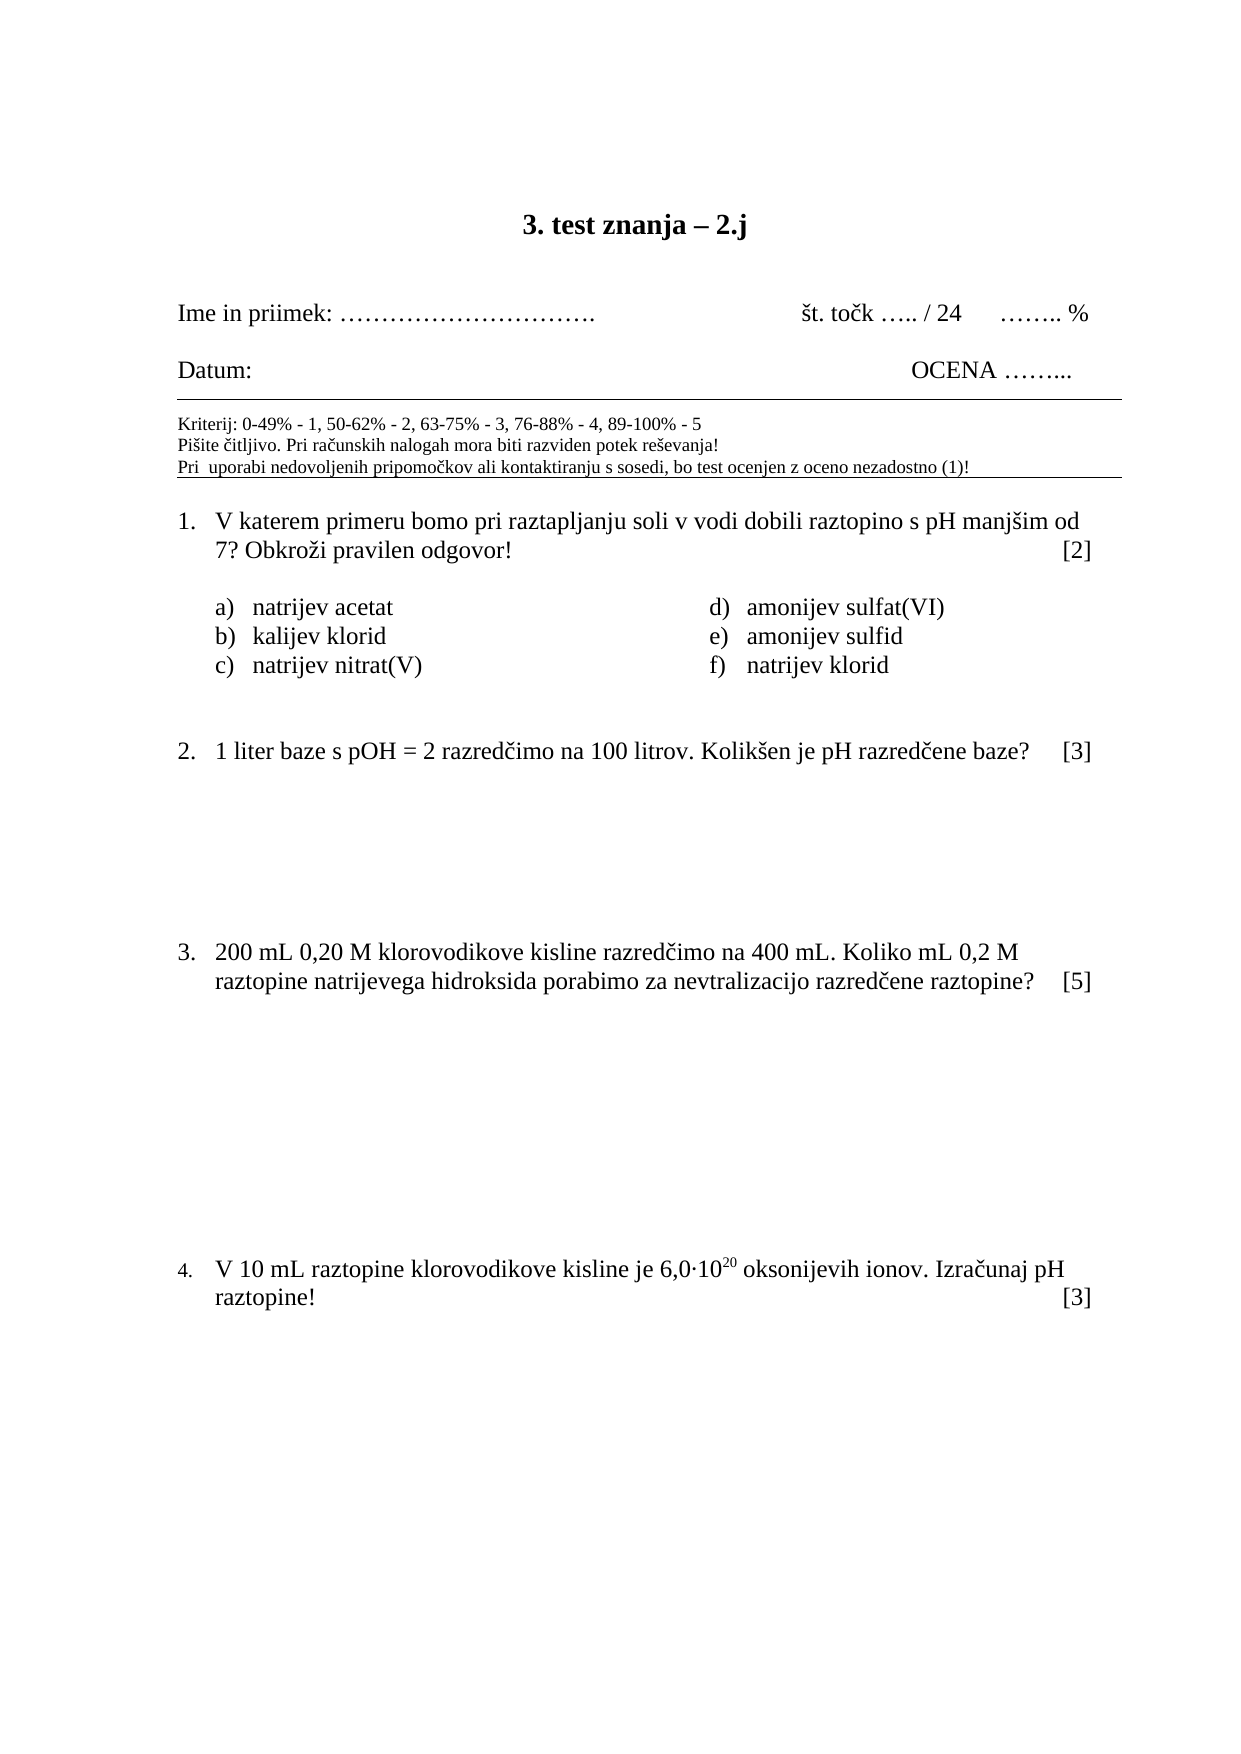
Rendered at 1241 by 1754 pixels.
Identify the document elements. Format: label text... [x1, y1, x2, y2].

list natrijev nitrat(V) [215, 650, 598, 679]
subtitle Ime in priimek: …………………………. št. točk ….. / 24 …….. % [177, 298, 1092, 327]
list natrijev klorid [709, 650, 1092, 679]
text Kriterij: 0-49% - 1, 50-62% - 2, 63-75% - 3, 76-88% - 4, 89-100% - 5 [177, 413, 1092, 434]
list kalijev klorid [215, 621, 598, 650]
list 200 mL 0,20 M klorovodikove kisline razredčimo na 400 mL. Koliko mL 0,2 M raztopine natrijevega hidroksida porabimo za nevtralizacijo razredčene raztopine? [5] [177, 937, 1092, 995]
subtitle 3. test znanja – 2.j [177, 207, 1092, 240]
list 1 liter baze s pOH = 2 razredčimo na 100 litrov. Kolikšen je pH razredčene baze? [3] [177, 736, 1092, 765]
list V katerem primeru bomo pri raztapljanju soli v vodi dobili raztopino s pH manjšim od 7? Obkroži pravilen odgovor! [2] [177, 506, 1092, 564]
list amonijev sulfid [709, 621, 1092, 650]
list amonijev sulfat(VI) [709, 592, 1092, 621]
text Datum: OCENA ……... [177, 355, 1092, 384]
text Pišite čitljivo. Pri računskih nalogah mora biti razviden potek reševanja! [177, 434, 1092, 456]
list natrijev acetat [215, 592, 598, 621]
list V 10 mL raztopine klorovodikove kisline je 6,0∙1020 oksonijevih ionov. Izračunaj pH raztopine! [3] [177, 1254, 1092, 1311]
text Pri uporabi nedovoljenih pripomočkov ali kontaktiranju s sosedi, bo test ocenjen z oceno nezadostno (1)! [177, 456, 1092, 477]
